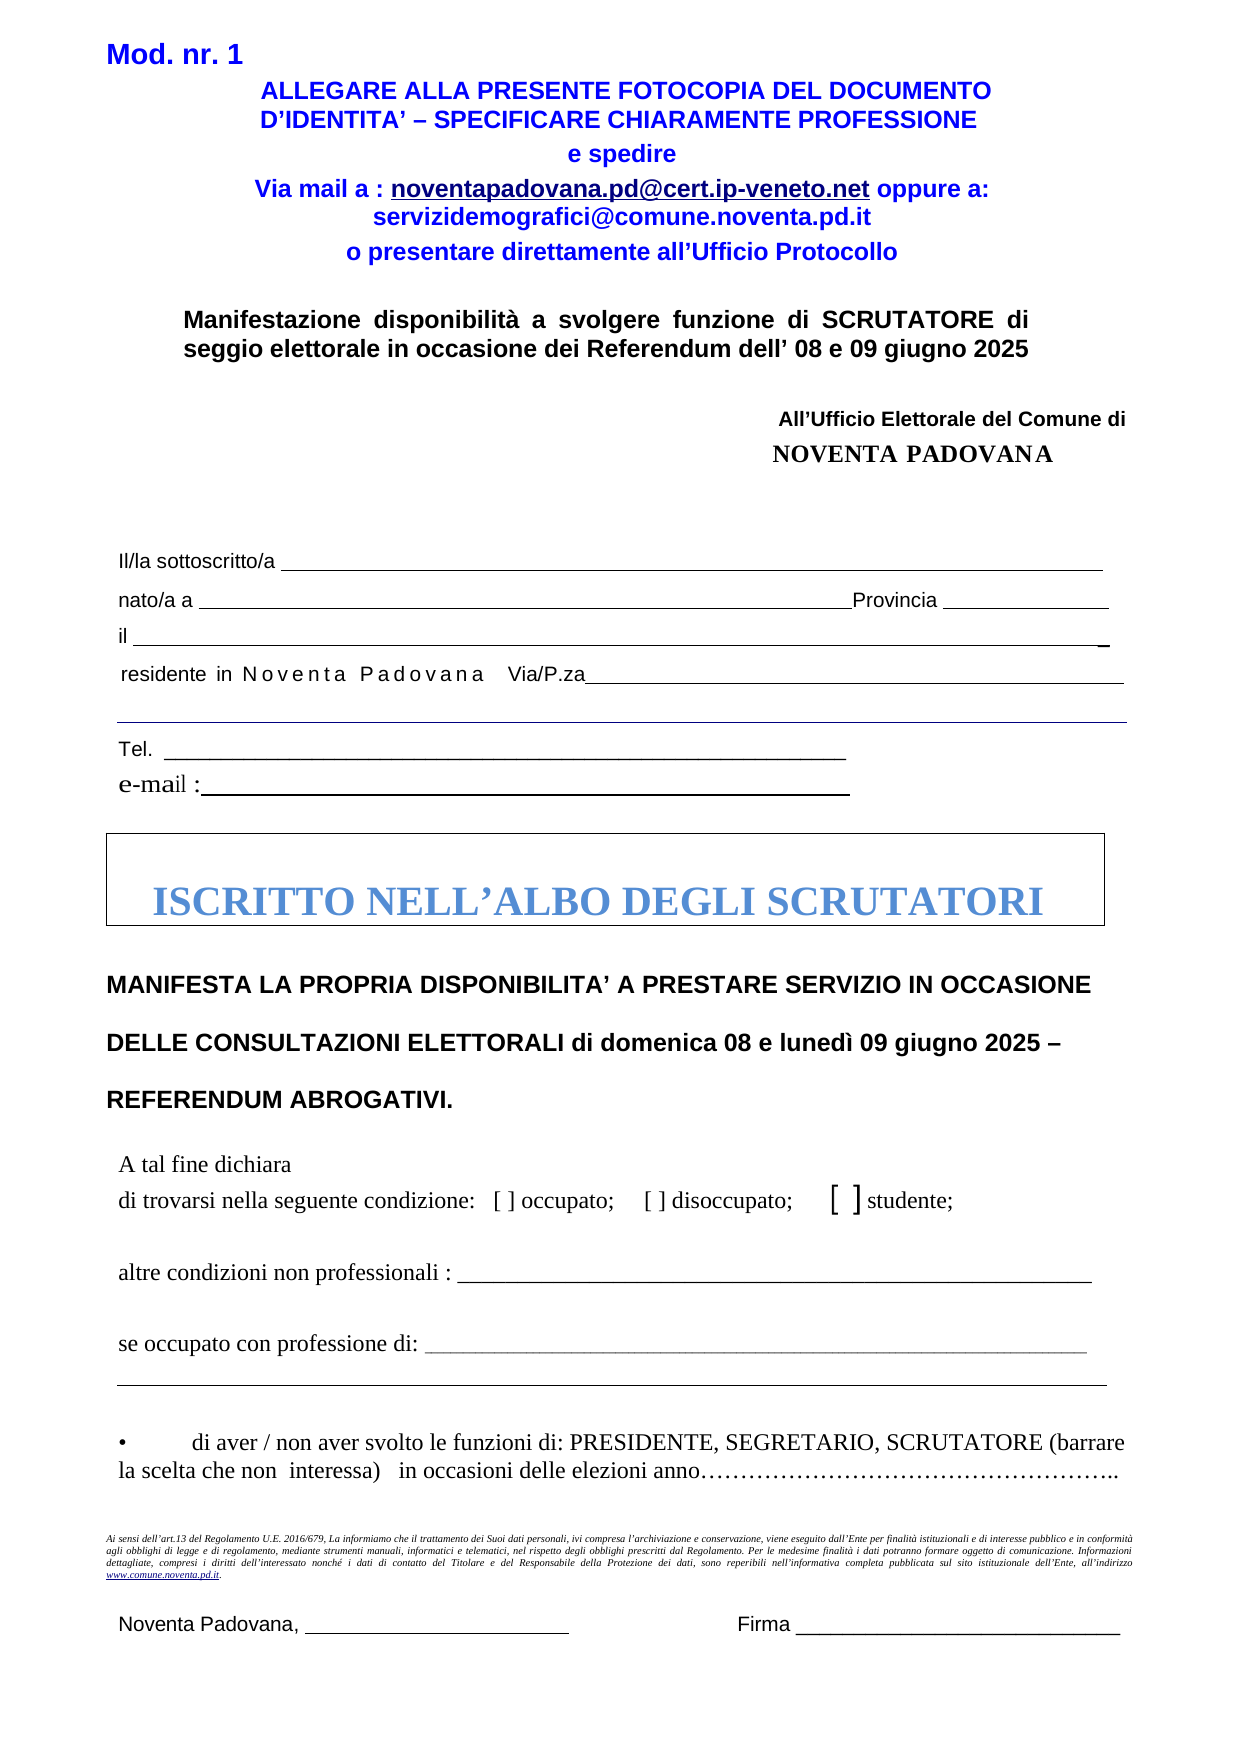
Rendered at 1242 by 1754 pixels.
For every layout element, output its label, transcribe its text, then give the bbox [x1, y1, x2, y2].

text Noventa Padovana, [118, 1612, 578, 1636]
text MANIFESTA LA PROPRIA DISPONIBILITA’ A PRESTARE SERVIZIO IN OCCASIONE DELLE CONSULTAZIONI ELETTORALI di domenica 08 e lunedì 09 giugno 2025 – REFERENDUM ABROGATIVI. [106, 970, 1135, 1114]
text Manifestazione disponibilità a svolgere funzione di SCRUTATORE di seggio elettorale in occasione dei Referendum dell’ 08 e 09 giugno 2025 [183, 305, 1029, 363]
text e spedire [213, 139, 1031, 168]
text NOVENTA PADOVANA [118, 439, 1129, 468]
text se occupato con professione di: ________________________________________________________________________________________________________ [118, 1329, 1137, 1356]
text residente in Noventa Padovana Via/P.za [88, 662, 1124, 686]
text ALLEGARE ALLA PRESENTE FOTOCOPIA DEL DOCUMENTO D’IDENTITA’ – SPECIFICARE CHIARAMENTE PROFESSIONE [213, 76, 1031, 133]
text Il/la sottoscritto/a nato/a a Provincia [118, 549, 1129, 611]
text di trovarsi nella seguente condizione: [ ] occupato; [ ] disoccupato; [ ] studente; [860, 1186, 1137, 1215]
text o presentare direttamente all’Ufficio Protocollo [213, 237, 1031, 265]
text di trovarsi nella seguente condizione: [ ] occupato; [ ] disoccupato; [ ] studente; [118, 1186, 831, 1215]
text Via mail a : noventapadovana.pd@cert.ip-veneto.net oppure a: servizidemografici@comune.noventa.pd.it [213, 173, 1031, 231]
text Mod. nr. 1 [106, 37, 1029, 70]
text e-mail : [118, 769, 1137, 798]
text A tal fine dichiara [118, 1151, 1137, 1178]
text • di aver / non aver svolto le funzioni di: PRESIDENTE, SEGRETARIO, SCRUTATORE (barrare la scelta che non interessa) in occasioni delle elezioni anno…………………………………………….. [118, 1428, 1137, 1483]
text Tel. ____________________________________________________________ [118, 737, 1135, 761]
text altre condizioni non professionali : _____________________________________________________ [118, 1258, 1137, 1286]
text All’Ufficio Elettorale del Comune di [106, 406, 1126, 430]
text il _ [118, 626, 1137, 648]
text Ai sensi dell’art.13 del Regolamento U.E. 2016/679, La informiamo che il trattamento dei Suoi dati personali, ivi compresa l’archiviazione e conservazione, viene eseguito dall’Ente per finalità istituzionali e di interesse pubblico e in conformità agli obblighi di legge e di regolamento, mediante strumenti manuali, informatici e telematici, nel rispetto degli obblighi prescritti dal Regolamento. Per le medesime finalità i dati potranno formare oggetto di comunicazione. Informazioni dettagliate, compresi i diritti dell’interessato nonché i dati di contatto del Titolare e del Responsabile della Protezione dei dati, sono reperibili nell’informativa completa pubblicata sul sito istituzionale dell’Ente, all’indirizzo www.comune.noventa.pd.it. [106, 1533, 1135, 1581]
table_header ISCRITTO NELL’ALBO DEGLI SCRUTATORI [107, 834, 1104, 925]
text Firma ____________________________ [737, 1612, 1137, 1636]
